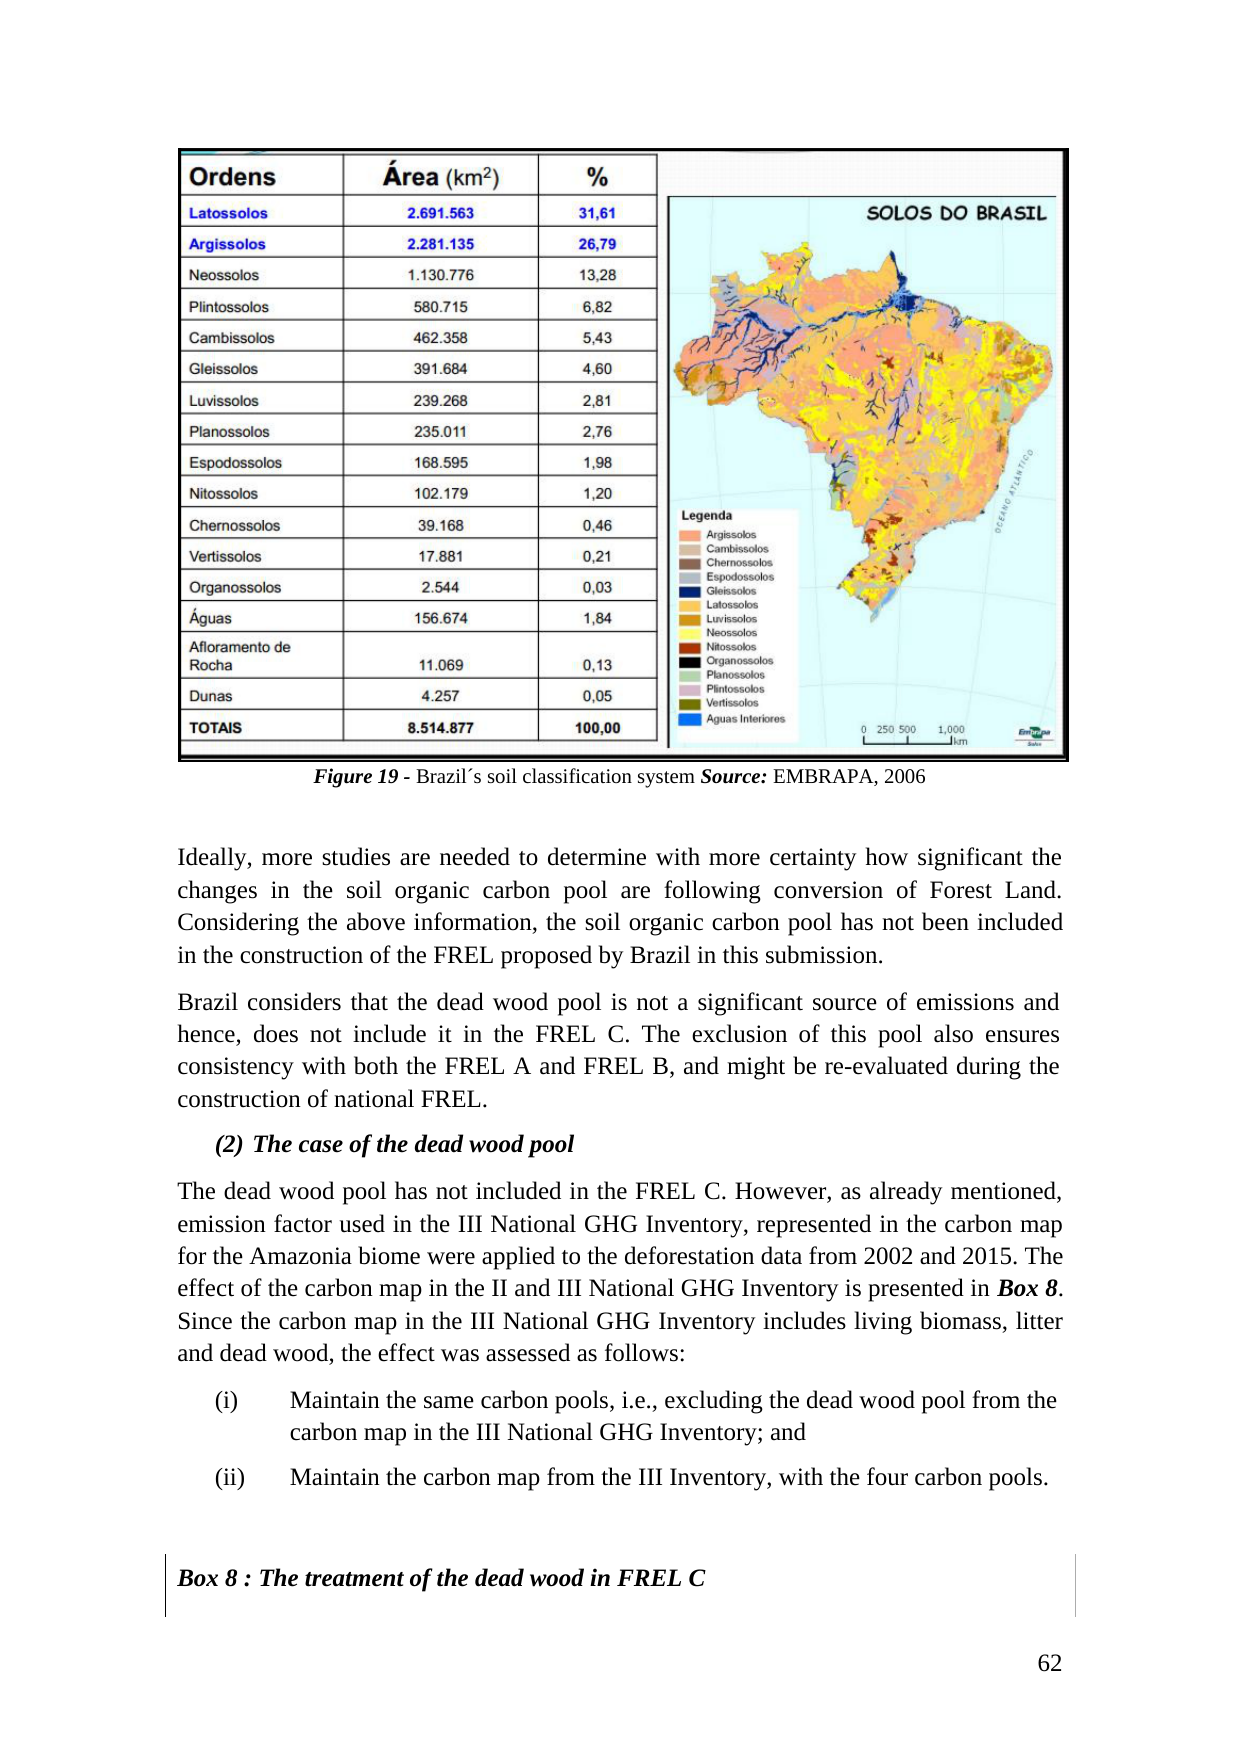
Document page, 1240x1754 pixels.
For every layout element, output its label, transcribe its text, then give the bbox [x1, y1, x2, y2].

list Maintain the carbon map from the III Inventory, with the four carbon pools. [214, 1462, 1089, 1491]
text Brazil considers that the dead wood pool is not a significant source of emissions and hence, does not include it in the FREL C. The exclusion of this pool also ensures consistency with both the FREL A and FREL B, and might be re-evaluated during the construction of national FREL. [177, 987, 1062, 1112]
text Ideally, more studies are needed to determine with more certainty how significant the changes in the soil organic carbon pool are following conversion of Forest Land. Considering the above information, the soil organic carbon pool has not been included in the construction of the FREL proposed by Brazil in this submission. [177, 842, 1064, 968]
text 62 [1037, 1648, 1089, 1677]
list Maintain the same carbon pools, i.e., excluding the dead wood pool from the carbon map in the III National GHG Inventory; and [214, 1385, 1062, 1446]
text The dead wood pool has not included in the FREL C. However, as already mentioned, emission factor used in the III National GHG Inventory, represented in the carbon map for the Amazonia biome were applied to the deforestation data from 2002 and 2015. The effect of the carbon map in the II and III National GHG Inventory is presented in Box 8. Since the carbon map in the III National GHG Inventory includes living biomass, litter and dead wood, the effect was assessed as follows: [177, 1176, 1064, 1367]
list The case of the dead wood pool [214, 1129, 1089, 1158]
text Figure 19 - Brazil´s soil classification system Source: EMBRAPA, 2006 [150, 763, 1089, 788]
